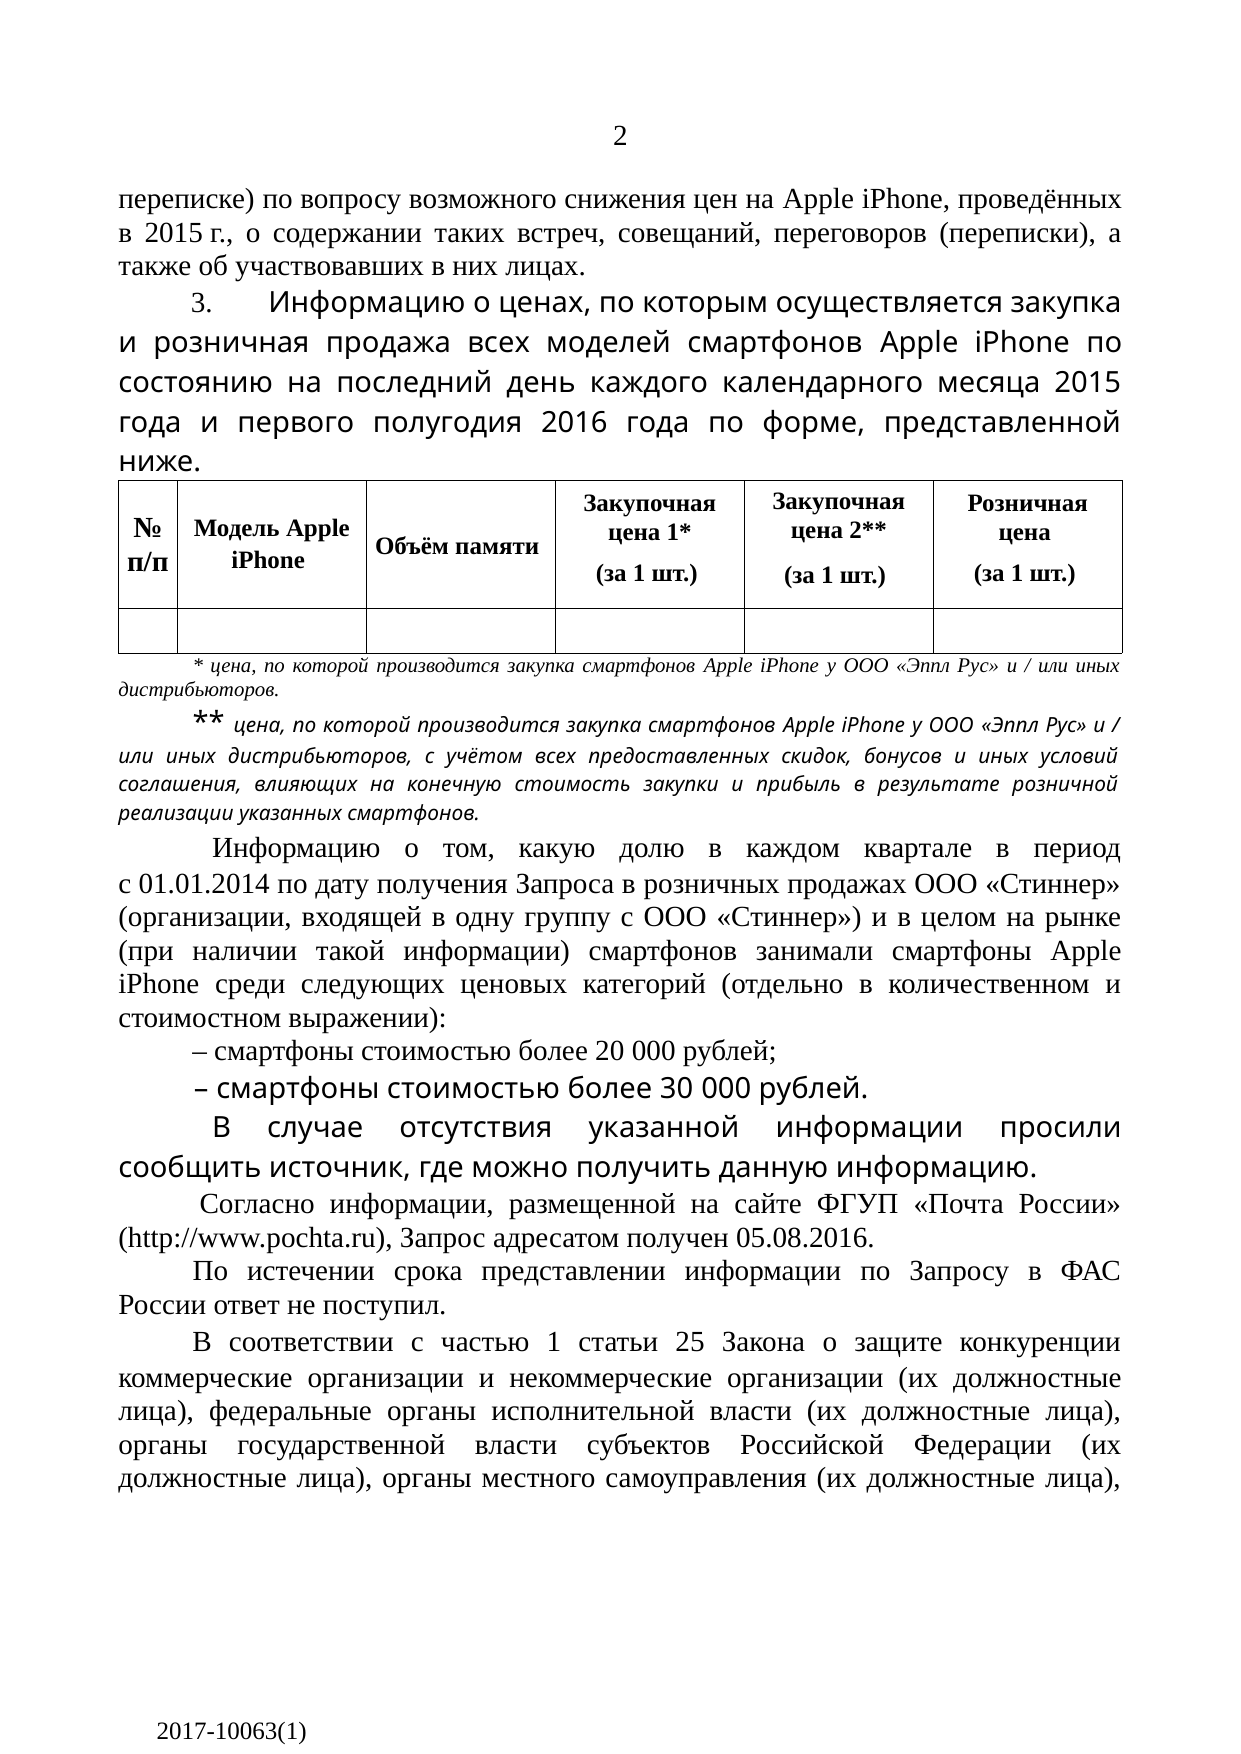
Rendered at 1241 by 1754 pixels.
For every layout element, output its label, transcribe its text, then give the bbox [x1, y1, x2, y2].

text – смартфоны стоимостью более 30 000 рублей. [118, 1067, 1122, 1107]
text Согласно информации, размещенной на сайте ФГУП «Почта России» (http://www.pochta.ru), Запрос адресатом получен 05.08.2016. [118, 1186, 1122, 1253]
table_cell [367, 609, 555, 653]
table_header Закупочная цена 1* (за 1 шт.) [556, 481, 744, 608]
table_cell [556, 609, 744, 653]
table_header Модель Apple iPhone [178, 481, 366, 608]
table_header № п/п [119, 481, 177, 608]
text В случае отсутствия указанной информации просили сообщить источник, где можно получить данную информацию. [118, 1107, 1122, 1186]
table_cell [934, 609, 1122, 653]
text ** цена, по которой производится закупка смартфонов Apple iPhone у ООО «Эппл Рус» и / или иных дистрибьюторов, с учётом всех предоставленных скидок, бонусов и иных условий соглашения, влияющих на конечную стоимость закупки и прибыль в результате розничной реализации указанных смартфонов. [118, 701, 1122, 826]
text Информацию о том, какую долю в каждом квартале в период с 01.01.2014 по дату получения Запроса в розничных продажах ООО «Стиннер» (организации, входящей в одну группу с ООО «Стиннер») и в целом на рынке (при наличии такой информации) смартфонов занимали смартфоны Apple iPhone среди следующих ценовых категорий (отдельно в количественном и стоимостном выражении): [118, 826, 1122, 1033]
text – смартфоны стоимостью более 20 000 рублей; [118, 1033, 1122, 1067]
text * цена, по которой производится закупка смартфонов Apple iPhone у ООО «Эппл Рус» и / или иных дистрибьюторов. [118, 654, 1122, 701]
table_header Объём памяти [367, 481, 555, 608]
table_header Розничная цена (за 1 шт.) [934, 481, 1122, 608]
text По истечении срока представлении информации по Запросу в ФАС России ответ не поступил. [118, 1253, 1122, 1320]
table_cell [178, 609, 366, 653]
table_header Закупочная цена 2** (за 1 шт.) [745, 481, 933, 608]
table_cell [119, 609, 177, 653]
table_cell [745, 609, 933, 653]
list Информацию о ценах, по которым осуществляется закупка и розничная продажа всех моделей смартфонов Apple iPhone по состоянию на последний день каждого календарного месяца 2015 года и первого полугодия 2016 года по форме, представленной ниже. [118, 282, 1122, 480]
list переписке) по вопросу возможного снижения цен на Apple iPhone, проведённых в 2015 г., о содержании таких встреч, совещаний, переговоров (переписки), а также об участвовавших в них лицах. [118, 181, 1122, 282]
text В соответствии с частью 1 статьи 25 Закона о защите конкуренции коммерческие организации и некоммерческие организации (их должностные лица), федеральные органы исполнительной власти (их должностные лица), органы государственной власти субъектов Российской Федерации (их должностные лица), органы местного самоуправления (их должностные лица), [118, 1320, 1122, 1494]
